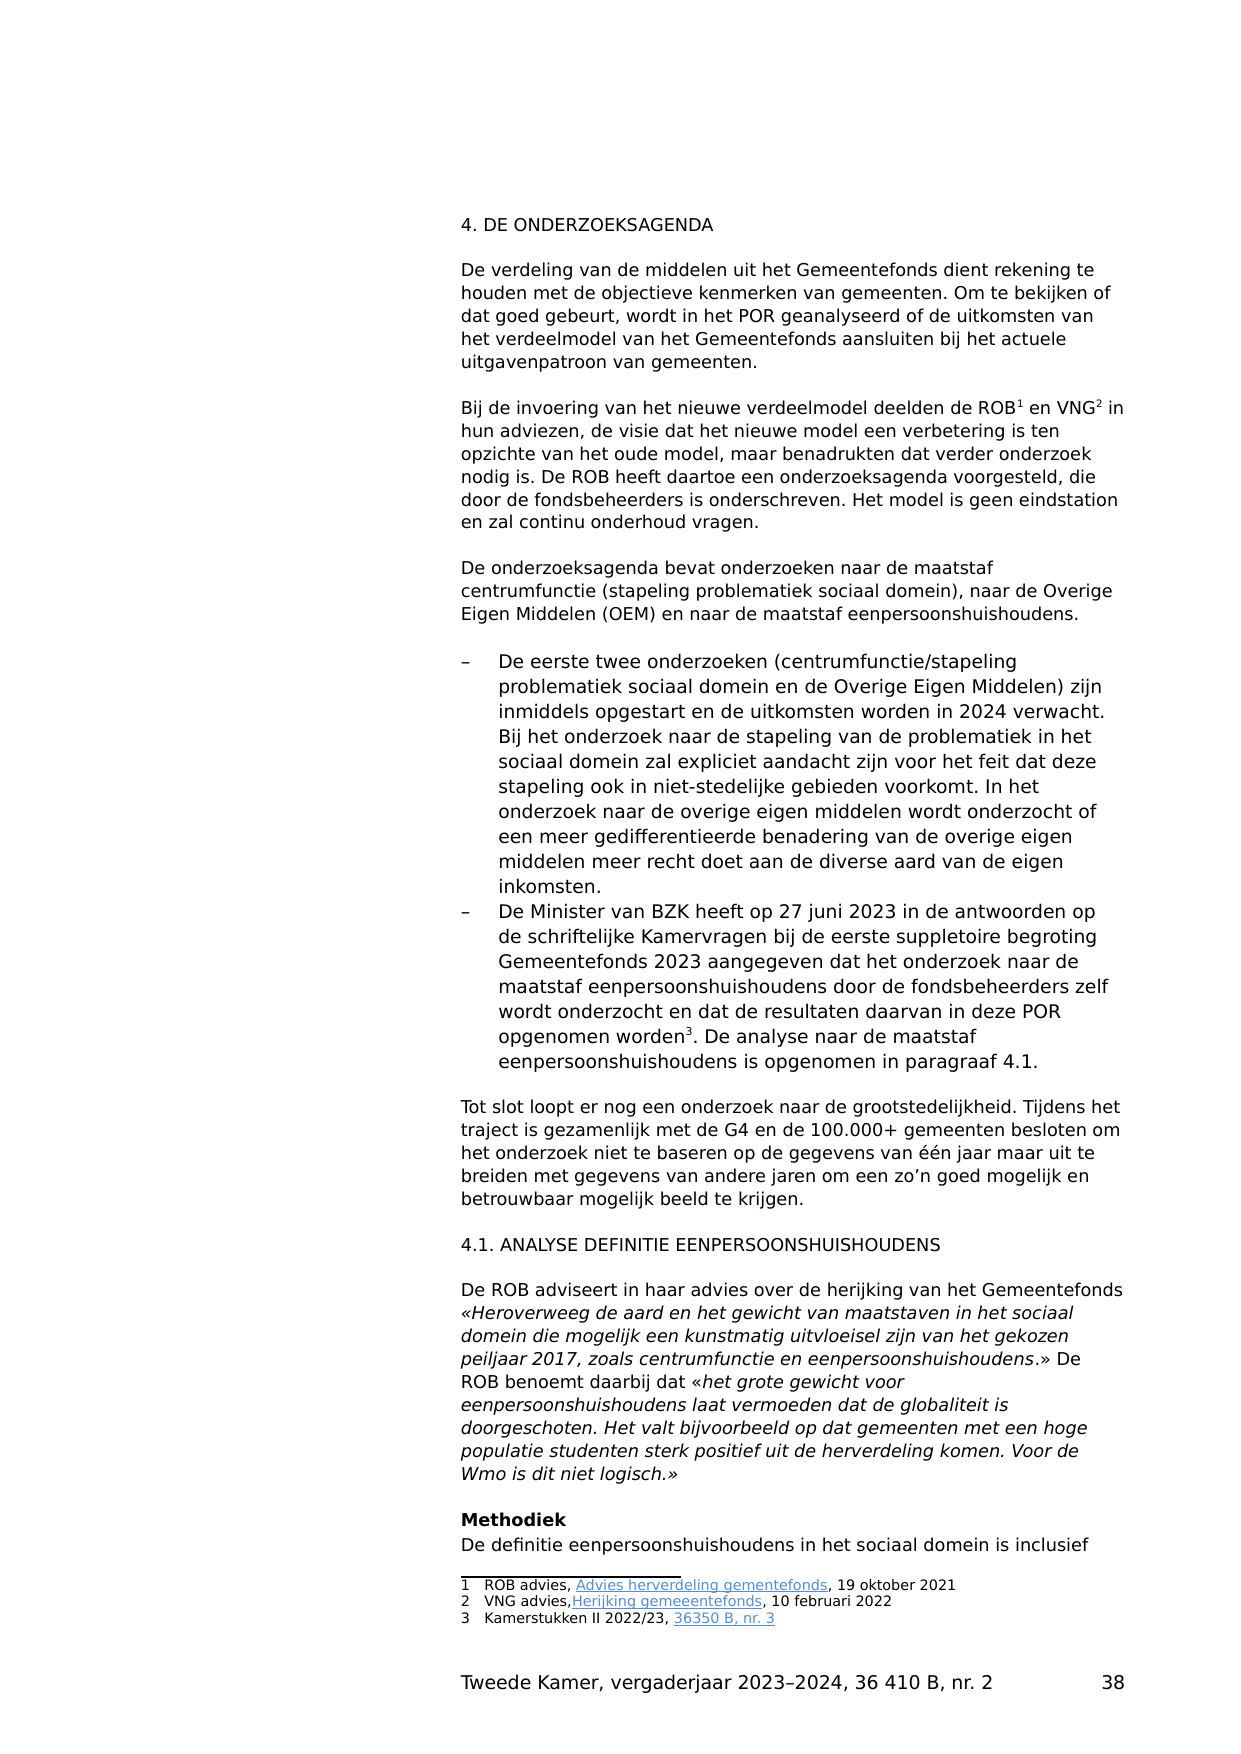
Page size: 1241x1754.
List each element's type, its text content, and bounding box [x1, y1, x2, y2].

text 4.1. ANALYSE DEFINITIE EENPERSOONSHUISHOUDENS [461, 1233, 1125, 1256]
list De eerste twee onderzoeken (centrumfunctie/stapeling problematiek sociaal domein en de Overige Eigen Middelen) zijn inmiddels opgestart en de uitkomsten worden in 2024 verwacht. Bij het onderzoek naar de stapeling van de problematiek in het sociaal domein zal expliciet aandacht zijn voor het feit dat deze stapeling ook in niet-stedelijke gebieden voorkomt. In het onderzoek naar de overige eigen middelen wordt onderzocht of een meer gedifferentieerde benadering van de overige eigen middelen meer recht doet aan de diverse aard van de eigen inkomsten. [461, 648, 1125, 898]
text Tot slot loopt er nog een onderzoek naar de grootstedelijkheid. Tijdens het traject is gezamenlijk met de G4 en de 100.000+ gemeenten besloten om het onderzoek niet te baseren op de gegevens van één jaar maar uit te breiden met gegevens van andere jaren om een zo’n goed mogelijk en betrouwbaar mogelijk beeld te krijgen. [461, 1095, 1125, 1210]
text 4. DE ONDERZOEKSAGENDA [461, 213, 1125, 236]
text Bij de invoering van het nieuwe verdeelmodel deelden de ROB en VNG in hun adviezen, de visie dat het nieuwe model een verbetering is ten opzichte van het oude model, maar benadrukten dat verder onderzoek nodig is. De ROB heeft daartoe een onderzoeksagenda voorgesteld, die door de fondsbeheerders is onderschreven. Het model is geen eindstation en zal continu onderhoud vragen. [461, 396, 1125, 533]
text __ROB advies, Advies herverdeling gementefonds, 19 oktober 2021 [461, 1577, 1125, 1593]
list De Minister van BZK heeft op 27 juni 2023 in de antwoorden op de schriftelijke Kamervragen bij de eerste suppletoire begroting Gemeentefonds 2023 aangegeven dat het onderzoek naar de maatstaf eenpersoonshuishoudens door de fondsbeheerders zelf wordt onderzocht en dat de resultaten daarvan in deze POR opgenomen worden. De analyse naar de maatstaf eenpersoonshuishoudens is opgenomen in paragraaf 4.1. [461, 898, 1125, 1073]
text De verdeling van de middelen uit het Gemeentefonds dient rekening te houden met de objectieve kenmerken van gemeenten. Om te bekijken of dat goed gebeurt, wordt in het POR geanalyseerd of de uitkomsten van het verdeelmodel van het Gemeentefonds aansluiten bij het actuele uitgavenpatroon van gemeenten. [461, 258, 1125, 373]
text __VNG advies,Herijking gemeeentefonds, 10 februari 2022 [461, 1593, 1125, 1610]
text Methodiek [461, 1508, 1125, 1531]
list __Kamerstukken II 2022/23, 36350 B, nr. 3 [461, 1610, 1125, 1627]
text De ROB adviseert in haar advies over de herijking van het Gemeentefonds «Heroverweeg de aard en het gewicht van maatstaven in het sociaal domein die mogelijk een kunstmatig uitvloeisel zijn van het gekozen peiljaar 2017, zoals centrumfunctie en eenpersoonshuishoudens.» De ROB benoemt daarbij dat «het grote gewicht voor eenpersoonshuishoudens laat vermoeden dat de globaliteit is doorgeschoten. Het valt bijvoorbeeld op dat gemeenten met een hoge populatie studenten sterk positief uit de herverdeling komen. Voor de Wmo is dit niet logisch.» [461, 1278, 1125, 1485]
text De onderzoeksagenda bevat onderzoeken naar de maatstaf centrumfunctie (stapeling problematiek sociaal domein), naar de Overige Eigen Middelen (OEM) en naar de maatstaf eenpersoonshuishoudens. [461, 556, 1125, 625]
text De definitie eenpersoonshuishoudens in het sociaal domein is inclusief [461, 1533, 1125, 1556]
